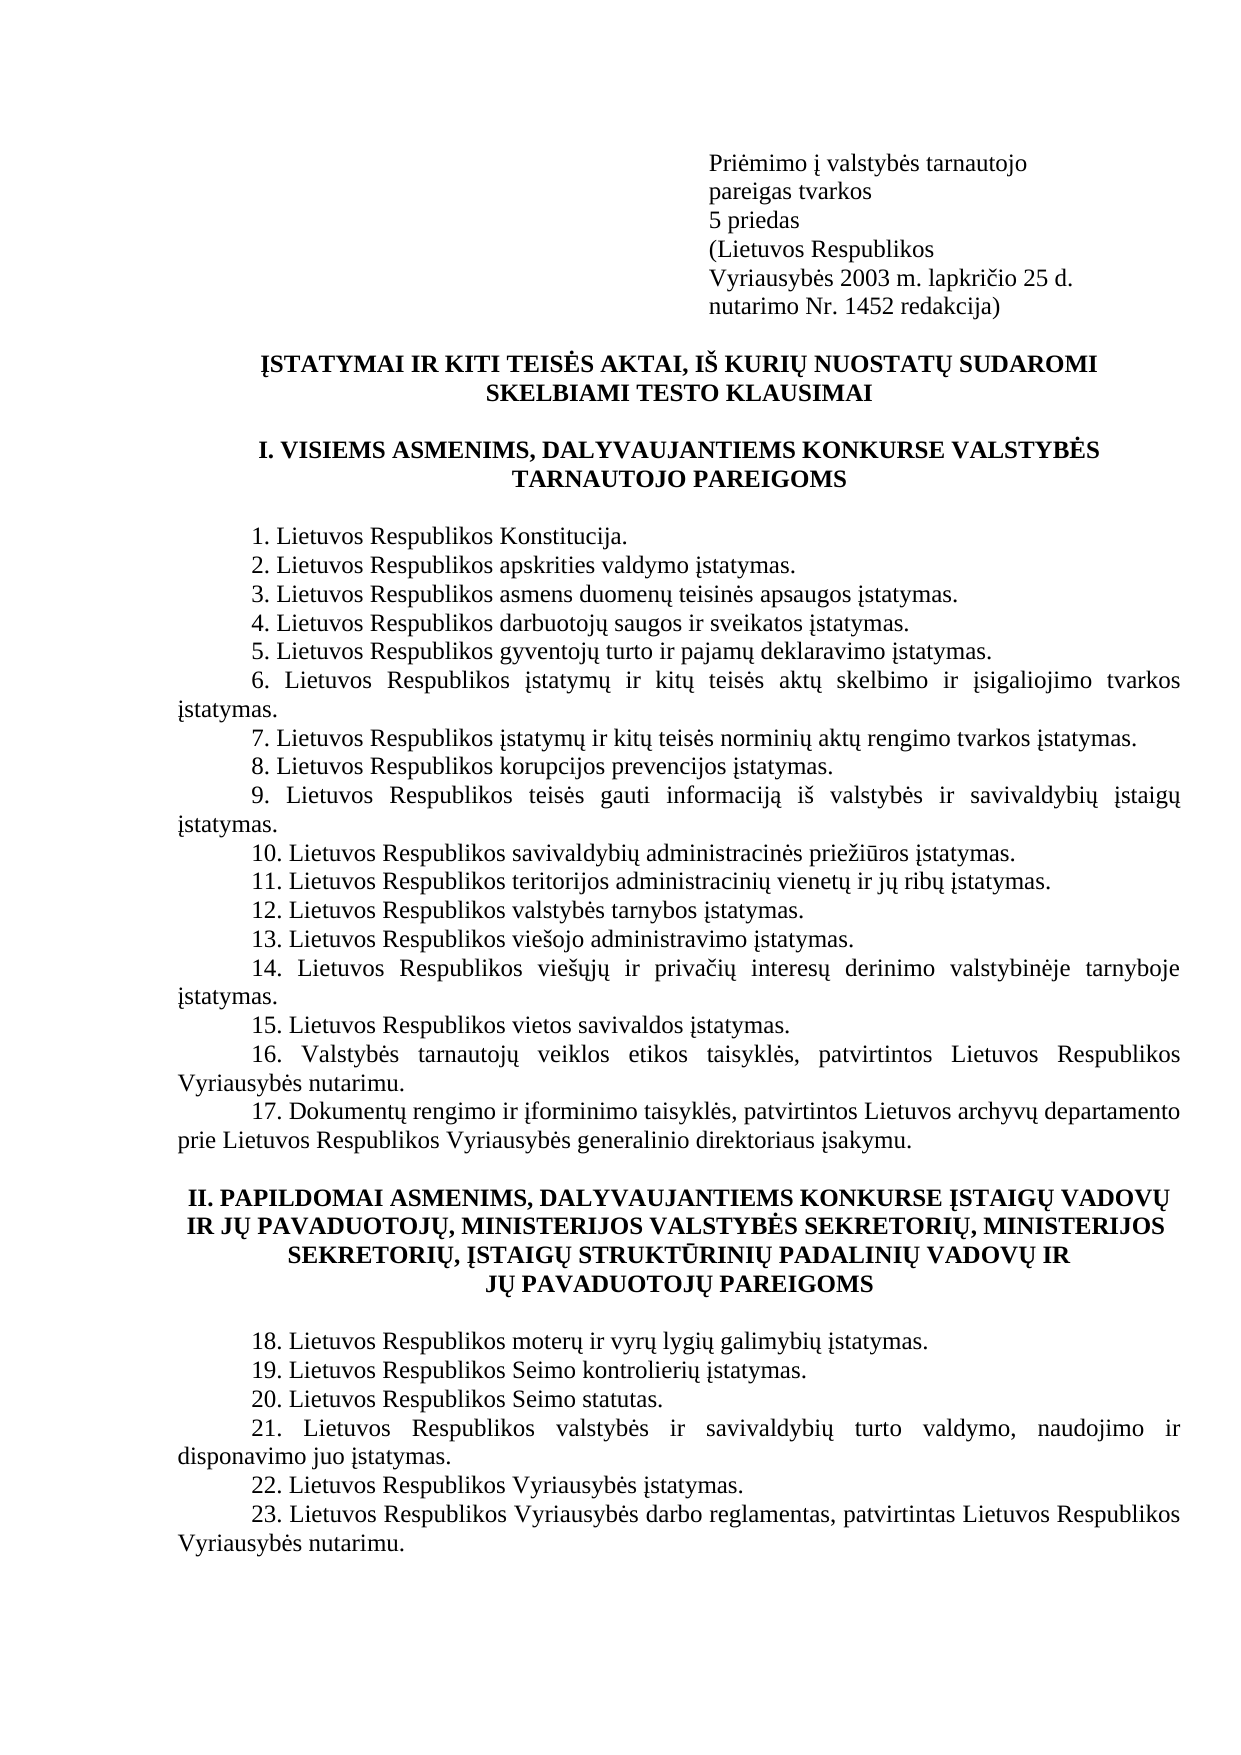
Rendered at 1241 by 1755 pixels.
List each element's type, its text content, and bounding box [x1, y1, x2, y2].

text 14. Lietuvos Respublikos viešųjų ir privačių interesų derinimo valstybinėje tarnyboje įstatymas. [177, 953, 1181, 1010]
text SEKRETORIŲ, ĮSTAIGŲ STRUKTŪRINIŲ PADALINIŲ VADOVŲ IR [177, 1240, 1181, 1269]
text 5 priedas [177, 205, 1181, 234]
text I. VISIEMS ASMENIMS, DALYVAUJANTIEMS KONKURSE VALSTYBĖS [177, 435, 1181, 464]
text 5. Lietuvos Respublikos gyventojų turto ir pajamų deklaravimo įstatymas. [177, 636, 1181, 665]
text pareigas tvarkos [177, 176, 1181, 205]
text 3. Lietuvos Respublikos asmens duomenų teisinės apsaugos įstatymas. [177, 579, 1181, 608]
text 4. Lietuvos Respublikos darbuotojų saugos ir sveikatos įstatymas. [177, 608, 1181, 636]
text Vyriausybės 2003 m. lapkričio 25 d. [177, 263, 1181, 291]
text 23. Lietuvos Respublikos Vyriausybės darbo reglamentas, patvirtintas Lietuvos Respublikos Vyriausybės nutarimu. [177, 1499, 1181, 1556]
text 15. Lietuvos Respublikos vietos savivaldos įstatymas. [177, 1010, 1181, 1039]
text 13. Lietuvos Respublikos viešojo administravimo įstatymas. [177, 924, 1181, 953]
text 22. Lietuvos Respublikos Vyriausybės įstatymas. [177, 1470, 1181, 1499]
text 10. Lietuvos Respublikos savivaldybių administracinės priežiūros įstatymas. [177, 838, 1181, 866]
text (Lietuvos Respublikos [177, 234, 1181, 263]
text 2. Lietuvos Respublikos apskrities valdymo įstatymas. [177, 550, 1181, 579]
text 11. Lietuvos Respublikos teritorijos administracinių vienetų ir jų ribų įstatymas. [177, 866, 1181, 895]
text ĮSTATYMAI IR KITI TEISĖS AKTAI, IŠ KURIŲ NUOSTATŲ SUDAROMI [177, 349, 1181, 378]
text JŲ PAVADUOTOJŲ PAREIGOMS [177, 1269, 1181, 1298]
text TARNAUTOJO PAREIGOMS [177, 464, 1181, 493]
text 6. Lietuvos Respublikos įstatymų ir kitų teisės aktų skelbimo ir įsigaliojimo tvarkos įstatymas. [177, 665, 1181, 723]
text 7. Lietuvos Respublikos įstatymų ir kitų teisės norminių aktų rengimo tvarkos įstatymas. [177, 723, 1181, 751]
text 12. Lietuvos Respublikos valstybės tarnybos įstatymas. [177, 895, 1181, 924]
text 9. Lietuvos Respublikos teisės gauti informaciją iš valstybės ir savivaldybių įstaigų įstatymas. [177, 780, 1181, 838]
text 8. Lietuvos Respublikos korupcijos prevencijos įstatymas. [177, 751, 1181, 780]
text 16. Valstybės tarnautojų veiklos etikos taisyklės, patvirtintos Lietuvos Respublikos Vyriausybės nutarimu. [177, 1039, 1181, 1096]
text 1. Lietuvos Respublikos Konstitucija. [177, 521, 1181, 550]
text 17. Dokumentų rengimo ir įforminimo taisyklės, patvirtintos Lietuvos archyvų departamento prie Lietuvos Respublikos Vyriausybės generalinio direktoriaus įsakymu. [177, 1096, 1181, 1154]
text 19. Lietuvos Respublikos Seimo kontrolierių įstatymas. [177, 1355, 1181, 1384]
text 21. Lietuvos Respublikos valstybės ir savivaldybių turto valdymo, naudojimo ir disponavimo juo įstatymas. [177, 1413, 1181, 1470]
text II. PAPILDOMAI ASMENIMS, DALYVAUJANTIEMS KONKURSE ĮSTAIGŲ VADOVŲ [177, 1183, 1181, 1211]
text SKELBIAMI TESTO KLAUSIMAI [177, 378, 1181, 406]
text nutarimo Nr. 1452 redakcija) [177, 291, 1181, 320]
text 20. Lietuvos Respublikos Seimo statutas. [177, 1384, 1181, 1413]
text Priėmimo į valstybės tarnautojo [177, 148, 1181, 176]
text 18. Lietuvos Respublikos moterų ir vyrų lygių galimybių įstatymas. [177, 1326, 1181, 1355]
text IR JŲ PAVADUOTOJŲ, MINISTERIJOS VALSTYBĖS SEKRETORIŲ, MINISTERIJOS [177, 1211, 1181, 1240]
